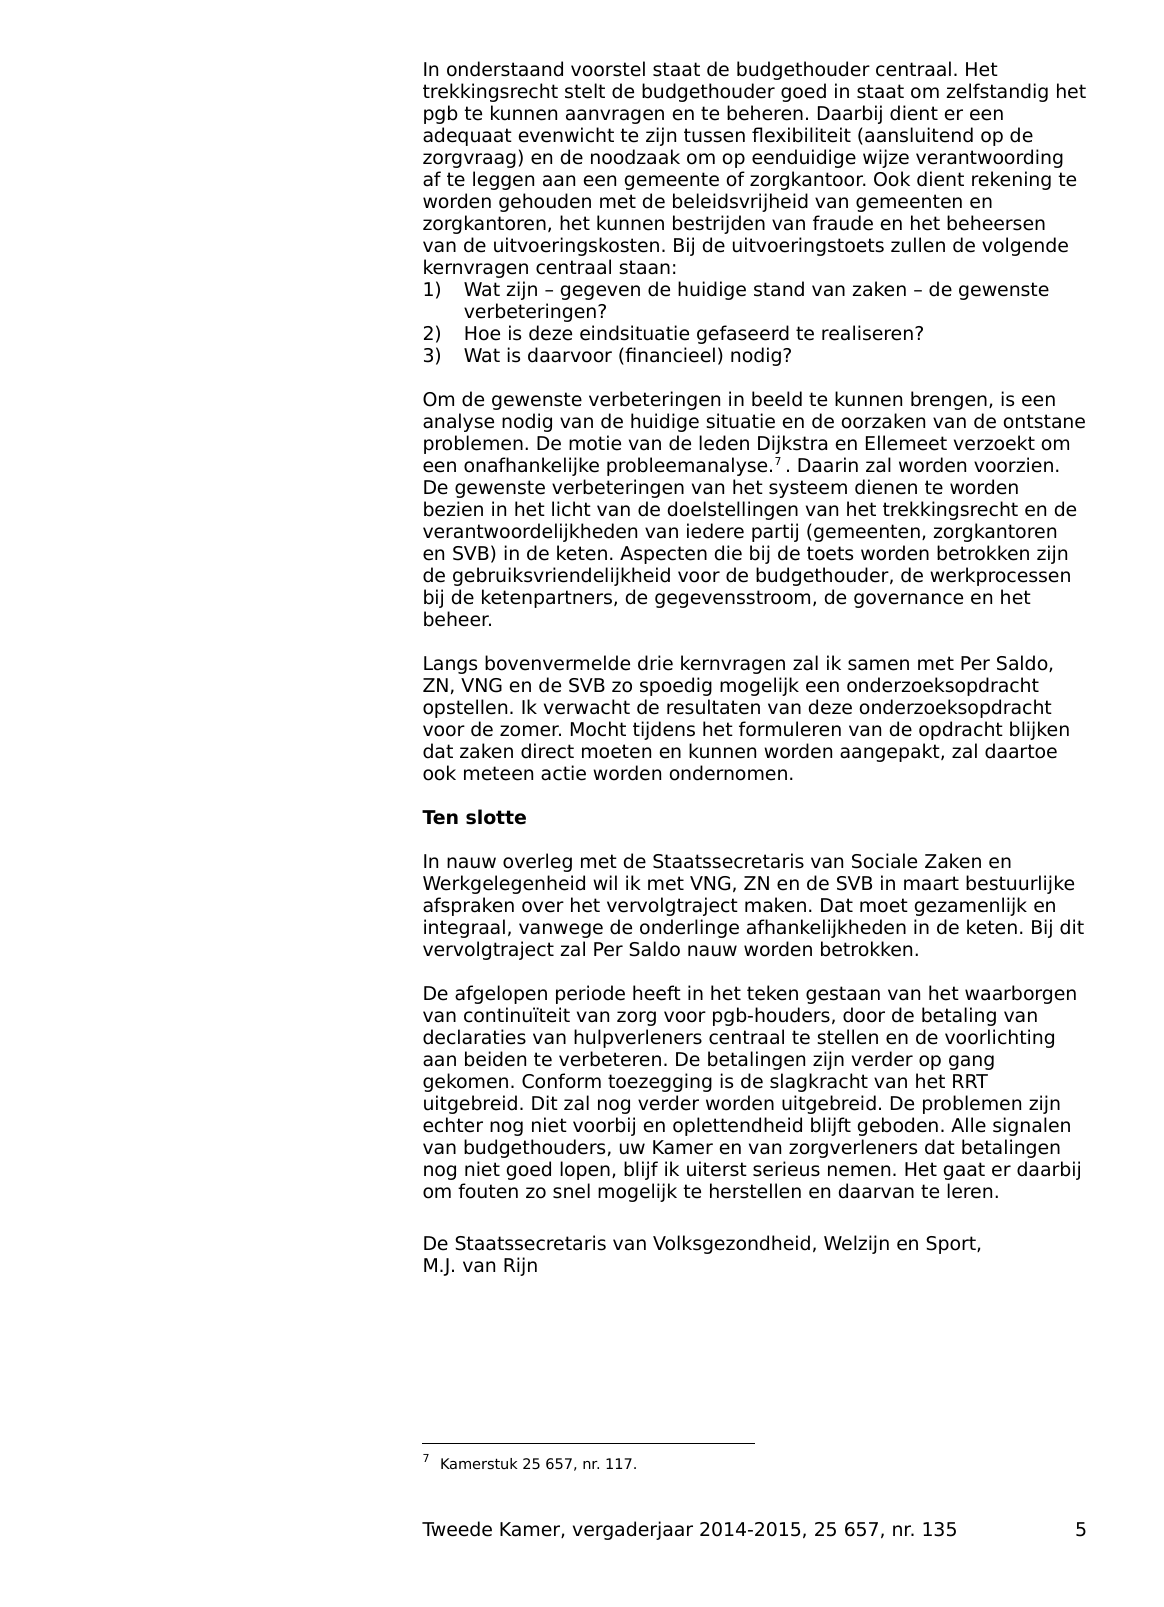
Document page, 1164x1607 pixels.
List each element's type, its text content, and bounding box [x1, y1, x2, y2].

text Om de gewenste verbeteringen in beeld te kunnen brengen, is een analyse nodig van de huidige situatie en de oorzaken van de ontstane problemen. De motie van de leden Dijkstra en Ellemeet verzoekt om een onafhankelijke probleemanalyse.. Daarin zal worden voorzien. [422, 389, 1087, 477]
text In onderstaand voorstel staat de budgethouder centraal. Het trekkingsrecht stelt de budgethouder goed in staat om zelfstandig het pgb te kunnen aanvragen en te beheren. Daarbij dient er een adequaat evenwicht te zijn tussen flexibiliteit (aansluitend op de zorgvraag) en de noodzaak om op eenduidige wijze verantwoording af te leggen aan een gemeente of zorgkantoor. Ook dient rekening te worden gehouden met de beleidsvrijheid van gemeenten en zorgkantoren, het kunnen bestrijden van fraude en het beheersen van de uitvoeringskosten. Bij de uitvoeringstoets zullen de volgende kernvragen centraal staan: [422, 59, 1087, 279]
text 3) Wat is daarvoor (financieel) nodig? [422, 345, 1087, 367]
text Kamerstuk 25 657, nr. 117. [422, 1452, 1087, 1474]
text 2) Hoe is deze eindsituatie gefaseerd te realiseren? [422, 323, 1087, 345]
text In nauw overleg met de Staatssecretaris van Sociale Zaken en Werkgelegenheid wil ik met VNG, ZN en de SVB in maart bestuurlijke afspraken over het vervolgtraject maken. Dat moet gezamenlijk en integraal, vanwege de onderlinge afhankelijkheden in de keten. Bij dit vervolgtraject zal Per Saldo nauw worden betrokken. [422, 851, 1087, 961]
text De afgelopen periode heeft in het teken gestaan van het waarborgen van continuïteit van zorg voor pgb-houders, door de betaling van declaraties van hulpverleners centraal te stellen en de voorlichting aan beiden te verbeteren. De betalingen zijn verder op gang gekomen. Conform toezegging is de slagkracht van het RRT uitgebreid. Dit zal nog verder worden uitgebreid. De problemen zijn echter nog niet voorbij en oplettendheid blijft geboden. Alle signalen van budgethouders, uw Kamer en van zorgverleners dat betalingen nog niet goed lopen, blijf ik uiterst serieus nemen. Het gaat er daarbij om fouten zo snel mogelijk te herstellen en daarvan te leren. [422, 983, 1087, 1203]
text De Staatssecretaris van Volksgezondheid, Welzijn en Sport, M.J. van Rijn [422, 1233, 1087, 1277]
text Langs bovenvermelde drie kernvragen zal ik samen met Per Saldo, ZN, VNG en de SVB zo spoedig mogelijk een onderzoeksopdracht opstellen. Ik verwacht de resultaten van deze onderzoeksopdracht voor de zomer. Mocht tijdens het formuleren van de opdracht blijken dat zaken direct moeten en kunnen worden aangepakt, zal daartoe ook meteen actie worden ondernomen. [422, 653, 1087, 785]
text 1) Wat zijn – gegeven de huidige stand van zaken – de gewenste verbeteringen? [422, 279, 1087, 323]
text De gewenste verbeteringen van het systeem dienen te worden bezien in het licht van de doelstellingen van het trekkingsrecht en de verantwoordelijkheden van iedere partij (gemeenten, zorgkantoren en SVB) in de keten. Aspecten die bij de toets worden betrokken zijn de gebruiksvriendelijkheid voor de budgethouder, de werkprocessen bij de ketenpartners, de gegevensstroom, de governance en het beheer. [422, 477, 1087, 631]
subtitle Ten slotte [422, 807, 1087, 829]
